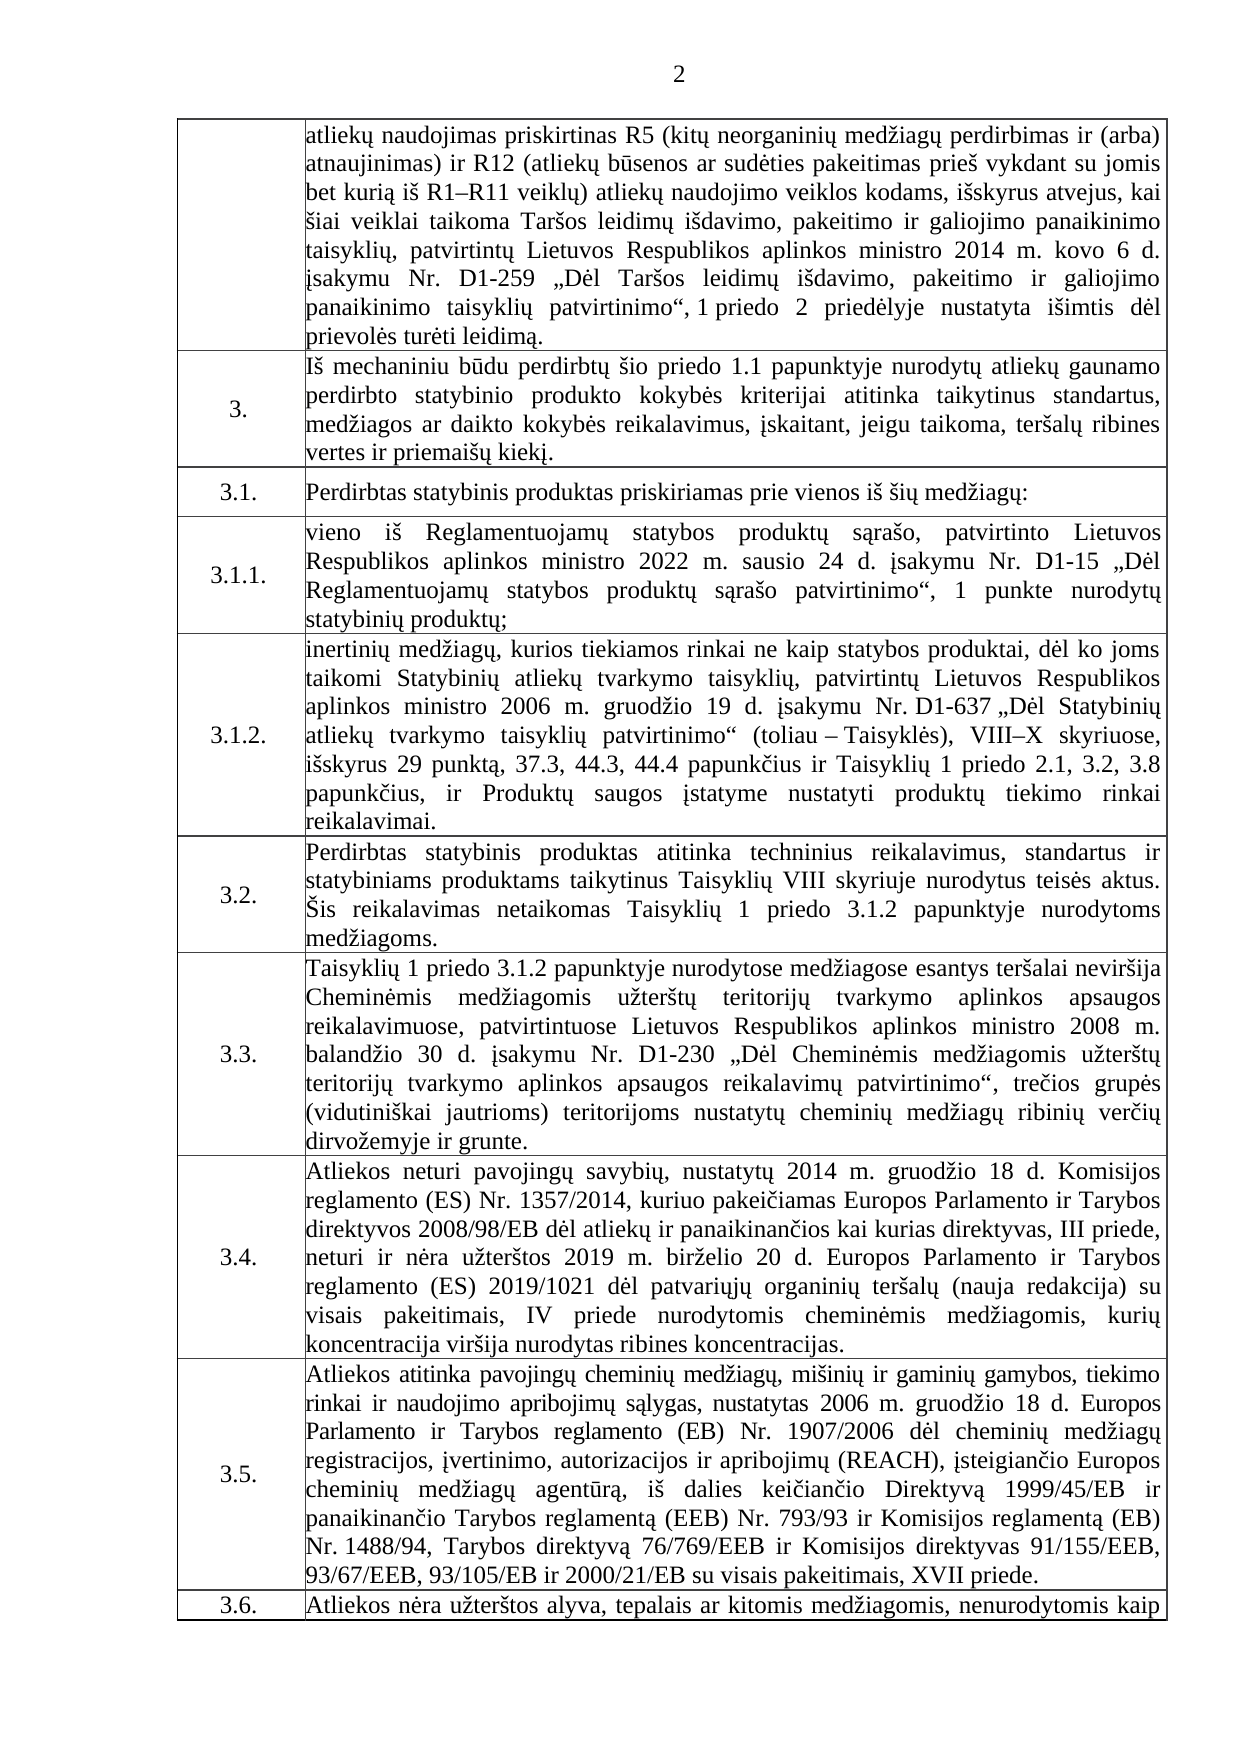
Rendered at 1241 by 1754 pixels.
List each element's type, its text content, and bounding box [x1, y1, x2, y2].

table_cell [178, 120, 305, 350]
table_cell Perdirbtas statybinis produktas priskiriamas prie vienos iš šių medžiagų: [306, 468, 1166, 516]
table_cell 3.2. [178, 837, 305, 952]
table_cell vieno iš Reglamentuojamų statybos produktų sąrašo, patvirtinto Lietuvos Respublikos aplinkos ministro 2022 m. sausio 24 d. įsakymu Nr. D1-15 „Dėl Reglamentuojamų statybos produktų sąrašo patvirtinimo“, 1 punkte nurodytų statybinių produktų; [306, 517, 1166, 632]
table_cell 3.1. [178, 468, 305, 516]
table_cell Taisyklių 1 priedo 3.1.2 papunktyje nurodytose medžiagose esantys teršalai neviršija Cheminėmis medžiagomis užterštų teritorijų tvarkymo aplinkos apsaugos reikalavimuose, patvirtintuose Lietuvos Respublikos aplinkos ministro 2008 m. balandžio 30 d. įsakymu Nr. D1-230 „Dėl Cheminėmis medžiagomis užterštų teritorijų tvarkymo aplinkos apsaugos reikalavimų patvirtinimo“, trečios grupės (vidutiniškai jautrioms) teritorijoms nustatytų cheminių medžiagų ribinių verčių dirvožemyje ir grunte. [306, 953, 1166, 1154]
table_cell 3.3. [178, 953, 305, 1154]
table_cell Atliekos nėra užterštos alyva, tepalais ar kitomis medžiagomis, nenurodytomis kaip [306, 1591, 1166, 1619]
table_cell 3. [178, 351, 305, 466]
table_cell Iš mechaniniu būdu perdirbtų šio priedo 1.1 papunktyje nurodytų atliekų gaunamo perdirbto statybinio produkto kokybės kriterijai atitinka taikytinus standartus, medžiagos ar daikto kokybės reikalavimus, įskaitant, jeigu taikoma, teršalų ribines vertes ir priemaišų kiekį. [306, 351, 1166, 466]
table_cell 3.6. [178, 1591, 305, 1619]
table_cell Atliekos neturi pavojingų savybių, nustatytų 2014 m. gruodžio 18 d. Komisijos reglamento (ES) Nr. 1357/2014, kuriuo pakeičiamas Europos Parlamento ir Tarybos direktyvos 2008/98/EB dėl atliekų ir panaikinančios kai kurias direktyvas, III priede, neturi ir nėra užterštos 2019 m. birželio 20 d. Europos Parlamento ir Tarybos reglamento (ES) 2019/1021 dėl patvariųjų organinių teršalų (nauja redakcija) su visais pakeitimais, IV priede nurodytomis cheminėmis medžiagomis, kurių koncentracija viršija nurodytas ribines koncentracijas. [306, 1156, 1166, 1357]
table_cell 3.1.1. [178, 517, 305, 632]
table_cell atliekų naudojimas priskirtinas R5 (kitų neorganinių medžiagų perdirbimas ir (arba) atnaujinimas) ir R12 (atliekų būsenos ar sudėties pakeitimas prieš vykdant su jomis bet kurią iš R1–R11 veiklų) atliekų naudojimo veiklos kodams, išskyrus atvejus, kai šiai veiklai taikoma Taršos leidimų išdavimo, pakeitimo ir galiojimo panaikinimo taisyklių, patvirtintų Lietuvos Respublikos aplinkos ministro 2014 m. kovo 6 d. įsakymu Nr. D1-259 „Dėl Taršos leidimų išdavimo, pakeitimo ir galiojimo panaikinimo taisyklių patvirtinimo“, 1 priedo 2 priedėlyje nustatyta išimtis dėl prievolės turėti leidimą. [306, 120, 1166, 350]
table_cell 3.1.2. [178, 634, 305, 835]
table_cell inertinių medžiagų, kurios tiekiamos rinkai ne kaip statybos produktai, dėl ko joms taikomi Statybinių atliekų tvarkymo taisyklių, patvirtintų Lietuvos Respublikos aplinkos ministro 2006 m. gruodžio 19 d. įsakymu Nr. D1-637 „Dėl Statybinių atliekų tvarkymo taisyklių patvirtinimo“ (toliau – Taisyklės), VIII–X skyriuose, išskyrus 29 punktą, 37.3, 44.3, 44.4 papunkčius ir Taisyklių 1 priedo 2.1, 3.2, 3.8 papunkčius, ir Produktų saugos įstatyme nustatyti produktų tiekimo rinkai reikalavimai. [306, 634, 1166, 835]
table_cell Perdirbtas statybinis produktas atitinka techninius reikalavimus, standartus ir statybiniams produktams taikytinus Taisyklių VIII skyriuje nurodytus teisės aktus. Šis reikalavimas netaikomas Taisyklių 1 priedo 3.1.2 papunktyje nurodytoms medžiagoms. [306, 837, 1166, 952]
table_cell 3.4. [178, 1156, 305, 1357]
table_cell Atliekos atitinka pavojingų cheminių medžiagų, mišinių ir gaminių gamybos, tiekimo rinkai ir naudojimo apribojimų sąlygas, nustatytas 2006 m. gruodžio 18 d. Europos Parlamento ir Tarybos reglamento (EB) Nr. 1907/2006 dėl cheminių medžiagų registracijos, įvertinimo, autorizacijos ir apribojimų (REACH), įsteigiančio Europos cheminių medžiagų agentūrą, iš dalies keičiančio Direktyvą 1999/45/EB ir panaikinančio Tarybos reglamentą (EEB) Nr. 793/93 ir Komisijos reglamentą (EB) Nr. 1488/94, Tarybos direktyvą 76/769/EEB ir Komisijos direktyvas 91/155/EEB, 93/67/EEB, 93/105/EB ir 2000/21/EB su visais pakeitimais, XVII priede. [306, 1359, 1166, 1589]
table_cell 3.5. [178, 1359, 305, 1589]
